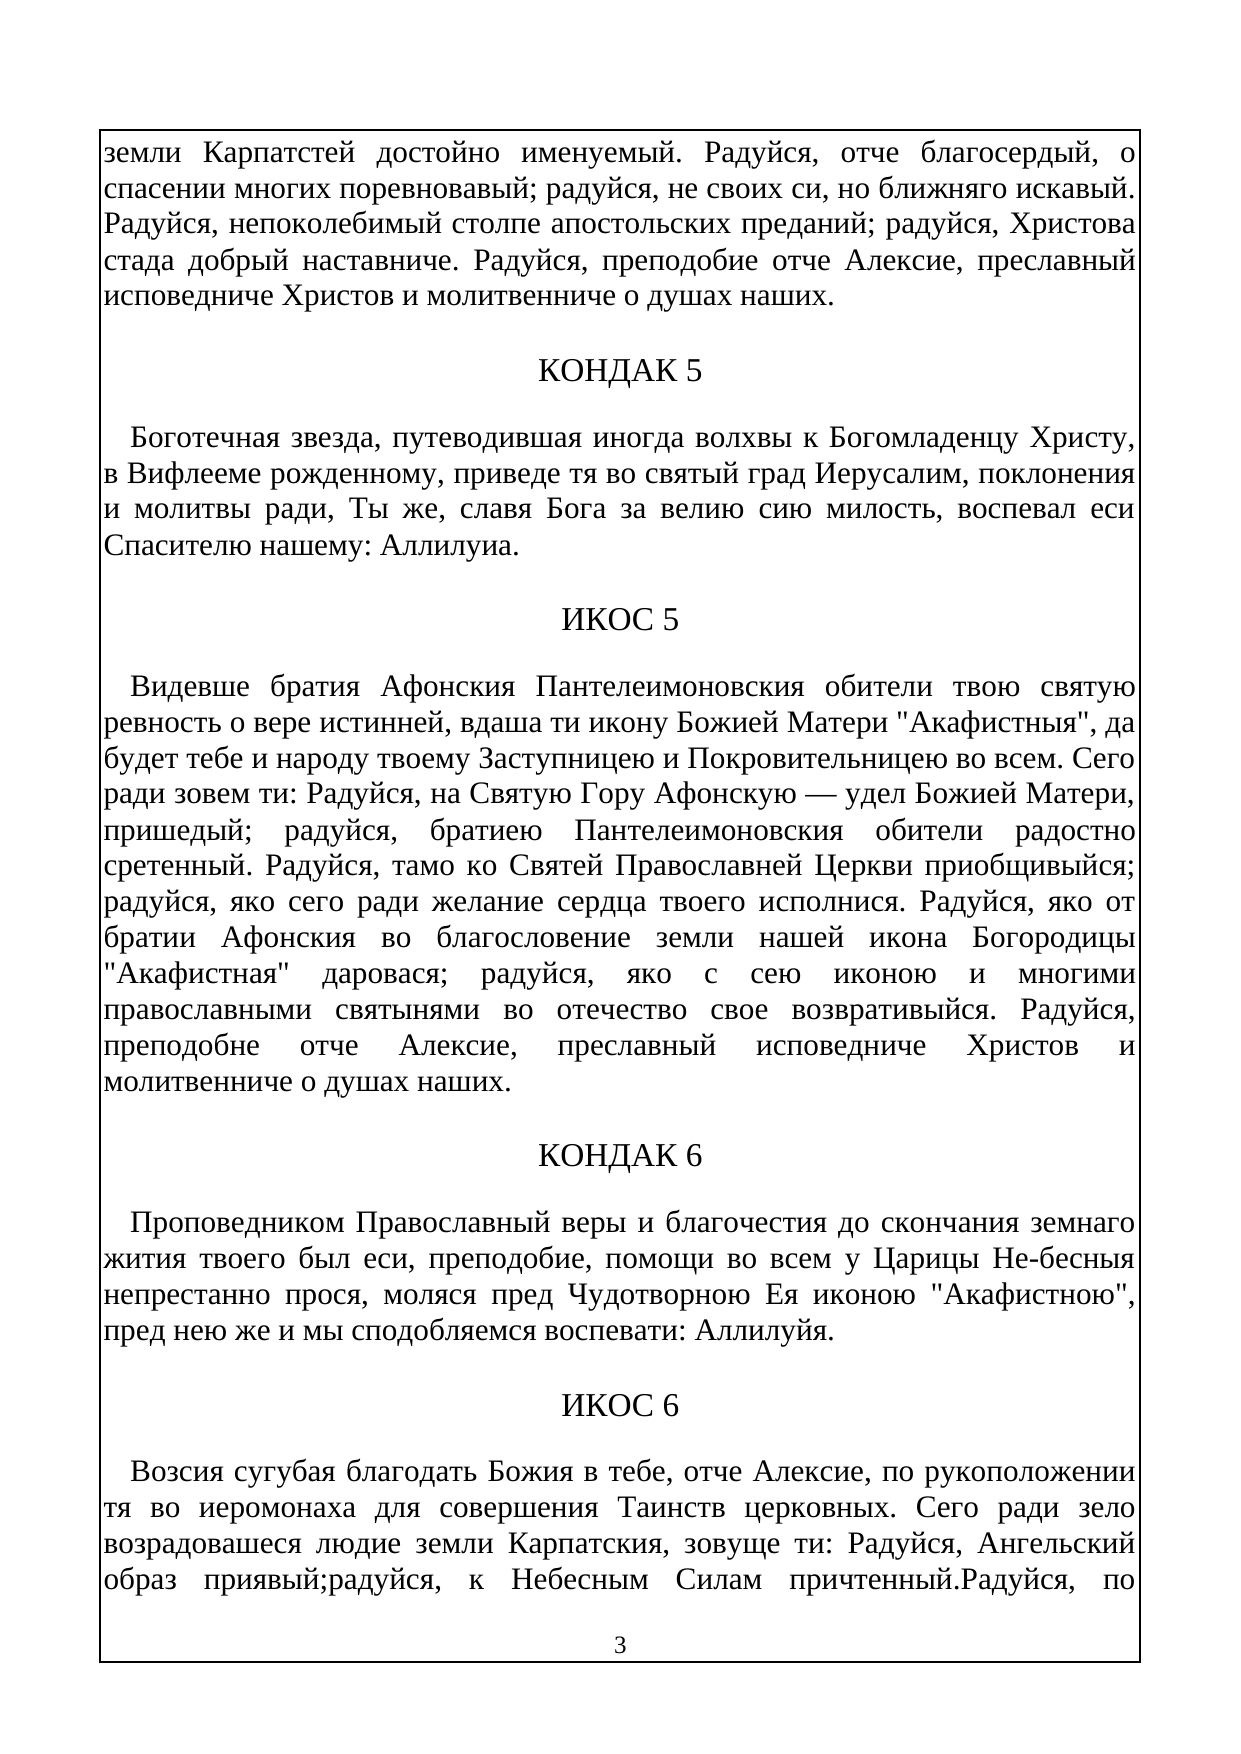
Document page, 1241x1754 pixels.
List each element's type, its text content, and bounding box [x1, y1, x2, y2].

text земли Карпатстей достойно именуемый. Радуйся, отче благосердый, о спасении многих поревновавый; радуйся, не своих си, но ближняго искавый. Радуйся, непоколебимый столпе апостольских преданий; радуйся, Христова стада добрый наставниче. Радуйся, преподобие отче Алексие, преславный исповедниче Христов и молитвенниче о душах наших. [103, 133, 1137, 313]
subtitle КОНДАК 6 [103, 1136, 1137, 1174]
text Видевше братия Афонския Пантелеимоновския обители твою святую ревность о вере истинней, вдаша ти икону Божией Матери "Акафистныя", да будет тебе и народу твоему Заступницею и Покровительницею во всем. Сего ради зовем ти: Радуйся, на Святую Гору Афонскую — удел Божией Матери, пришедый; радуйся, братиею Пантелеимоновския обители радостно сретенный. Радуйся, тамо ко Святей Православней Церкви приобщивыйся; радуйся, яко сего ради желание сердца твоего исполнися. Радуйся, яко от братии Афонския во благословение земли нашей икона Богородицы "Акафистная" даровася; радуйся, яко с сею иконою и многими православными святынями во отечество свое возвративыйся. Радуйся, преподобне отче Алексие, преславный исповедниче Христов и молитвенниче о душах наших. [103, 667, 1137, 1098]
subtitle ИКОС 6 [103, 1385, 1137, 1423]
text Проповедником Православный веры и благочестия до скончания земнаго жития твоего был еси, преподобие, помощи во всем у Царицы Не-бесныя непрестанно прося, моляся пред Чудотворною Ея иконою "Акафистною", пред нею же и мы сподобляемся воспевати: Аллилуйя. [103, 1203, 1137, 1347]
text Возсия сугубая благодать Божия в тебе, отче Алексие, по рукоположении тя во иеромонаха для совершения Таинств церковных. Сего ради зело возрадовашеся людие земли Карпатския, зовуще ти: Радуйся, Ангельский образ приявый;радуйся, к Небесным Силам причтенный.Радуйся, по [103, 1453, 1137, 1596]
subtitle ИКОС 5 [103, 599, 1137, 637]
subtitle КОНДАК 5 [103, 350, 1137, 388]
text Боготечная звезда, путеводившая иногда волхвы к Богомладенцу Христу, в Вифлееме рожденному, приведе тя во святый град Иерусалим, поклонения и молитвы ради, Ты же, славя Бога за велию сию милость, воспевал еси Спасителю нашему: Аллилуиа. [103, 418, 1137, 562]
